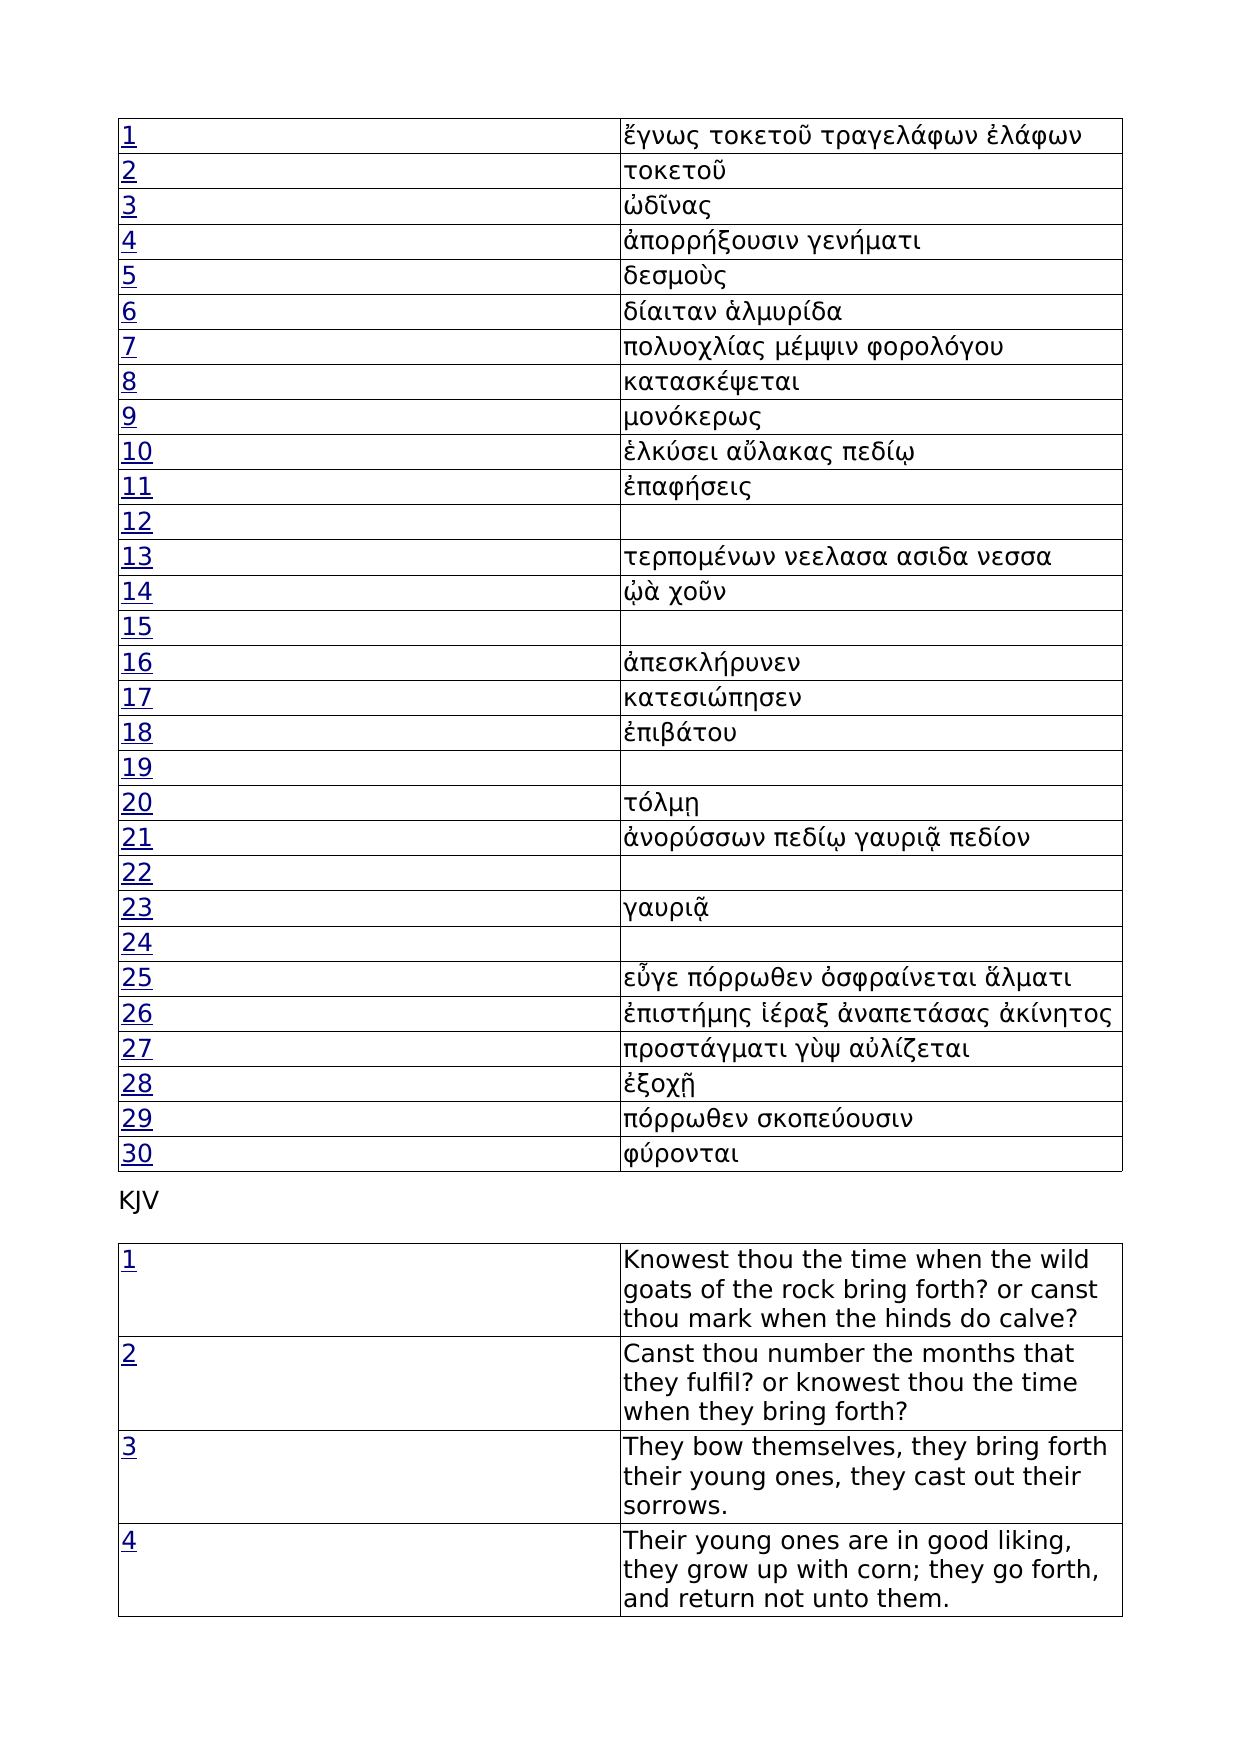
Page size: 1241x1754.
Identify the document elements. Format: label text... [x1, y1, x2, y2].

table_cell 23 [119, 891, 620, 926]
table_cell ἀνορύσσων πεδίῳ γαυριᾷ πεδίον [621, 821, 1122, 855]
table_header 1 [119, 1244, 620, 1336]
table_cell [621, 505, 1122, 539]
table_cell 16 [119, 646, 620, 680]
table_cell εὖγε πόρρωθεν ὀσφραίνεται ἅλματι [621, 962, 1122, 996]
table_cell Their young ones are in good liking, they grow up with corn; they go forth, and return not unto them. [621, 1524, 1122, 1616]
table_cell 2 [119, 1337, 620, 1429]
table_cell φύρονται [621, 1137, 1122, 1171]
table_cell 7 [119, 330, 620, 364]
table_cell [621, 611, 1122, 645]
table_cell 13 [119, 540, 620, 574]
table_cell ἀπορρήξουσιν γενήματι [621, 225, 1122, 258]
table_cell 24 [119, 927, 620, 961]
table_cell 4 [119, 1524, 620, 1616]
table_cell [621, 856, 1122, 890]
table_cell 27 [119, 1032, 620, 1066]
table_header ἔγνως τοκετοῦ τραγελάφων ἐλάφων [621, 119, 1122, 153]
table_cell τοκετοῦ [621, 154, 1122, 188]
table_cell 17 [119, 681, 620, 715]
table_cell πόρρωθεν σκοπεύουσιν [621, 1102, 1122, 1136]
table_cell 20 [119, 786, 620, 820]
table_cell [621, 751, 1122, 785]
table_cell 11 [119, 470, 620, 504]
table_cell ἐπιβάτου [621, 716, 1122, 750]
table_cell προστάγματι γὺψ αὐλίζεται [621, 1032, 1122, 1066]
table_cell δεσμοὺς [621, 260, 1122, 294]
table_cell 25 [119, 962, 620, 996]
text KJV [118, 1186, 1122, 1215]
table_cell τόλμῃ [621, 786, 1122, 820]
table_cell 30 [119, 1137, 620, 1171]
table_cell μονόκερως [621, 400, 1122, 434]
table_cell γαυριᾷ [621, 891, 1122, 926]
table_cell 3 [119, 189, 620, 223]
table_cell 15 [119, 611, 620, 645]
table_cell 10 [119, 435, 620, 469]
table_cell ἀπεσκλήρυνεν [621, 646, 1122, 680]
table_cell 5 [119, 260, 620, 294]
table_cell ἐπιστήμης ἱέραξ ἀναπετάσας ἀκίνητος [621, 997, 1122, 1031]
table_cell 8 [119, 365, 620, 399]
table_cell δίαιταν ἁλμυρίδα [621, 295, 1122, 329]
table_cell κατασκέψεται [621, 365, 1122, 399]
table_cell ᾠὰ χοῦν [621, 576, 1122, 609]
table_cell They bow themselves, they bring forth their young ones, they cast out their sorrows. [621, 1431, 1122, 1523]
table_cell Canst thou number the months that they fulfil? or knowest thou the time when they bring forth? [621, 1337, 1122, 1429]
table_cell 26 [119, 997, 620, 1031]
table_cell 22 [119, 856, 620, 890]
table_cell 9 [119, 400, 620, 434]
table_cell ὠδῖνας [621, 189, 1122, 223]
table_cell 12 [119, 505, 620, 539]
table_header 1 [119, 119, 620, 153]
table_header Knowest thou the time when the wild goats of the rock bring forth? or canst thou mark when the hinds do calve? [621, 1244, 1122, 1336]
table_cell 2 [119, 154, 620, 188]
table_cell 18 [119, 716, 620, 750]
table_cell 21 [119, 821, 620, 855]
table_cell ἑλκύσει αὔλακας πεδίῳ [621, 435, 1122, 469]
table_cell πολυοχλίας μέμψιν φορολόγου [621, 330, 1122, 364]
table_cell 19 [119, 751, 620, 785]
table_cell ἐξοχῇ [621, 1067, 1122, 1101]
table_cell 3 [119, 1431, 620, 1523]
table_cell τερπομένων νεελασα ασιδα νεσσα [621, 540, 1122, 574]
table_cell ἐπαφήσεις [621, 470, 1122, 504]
table_cell 6 [119, 295, 620, 329]
table_cell κατεσιώπησεν [621, 681, 1122, 715]
table_cell 29 [119, 1102, 620, 1136]
table_cell 14 [119, 576, 620, 609]
table_cell 28 [119, 1067, 620, 1101]
table_cell [621, 927, 1122, 961]
table_cell 4 [119, 225, 620, 258]
